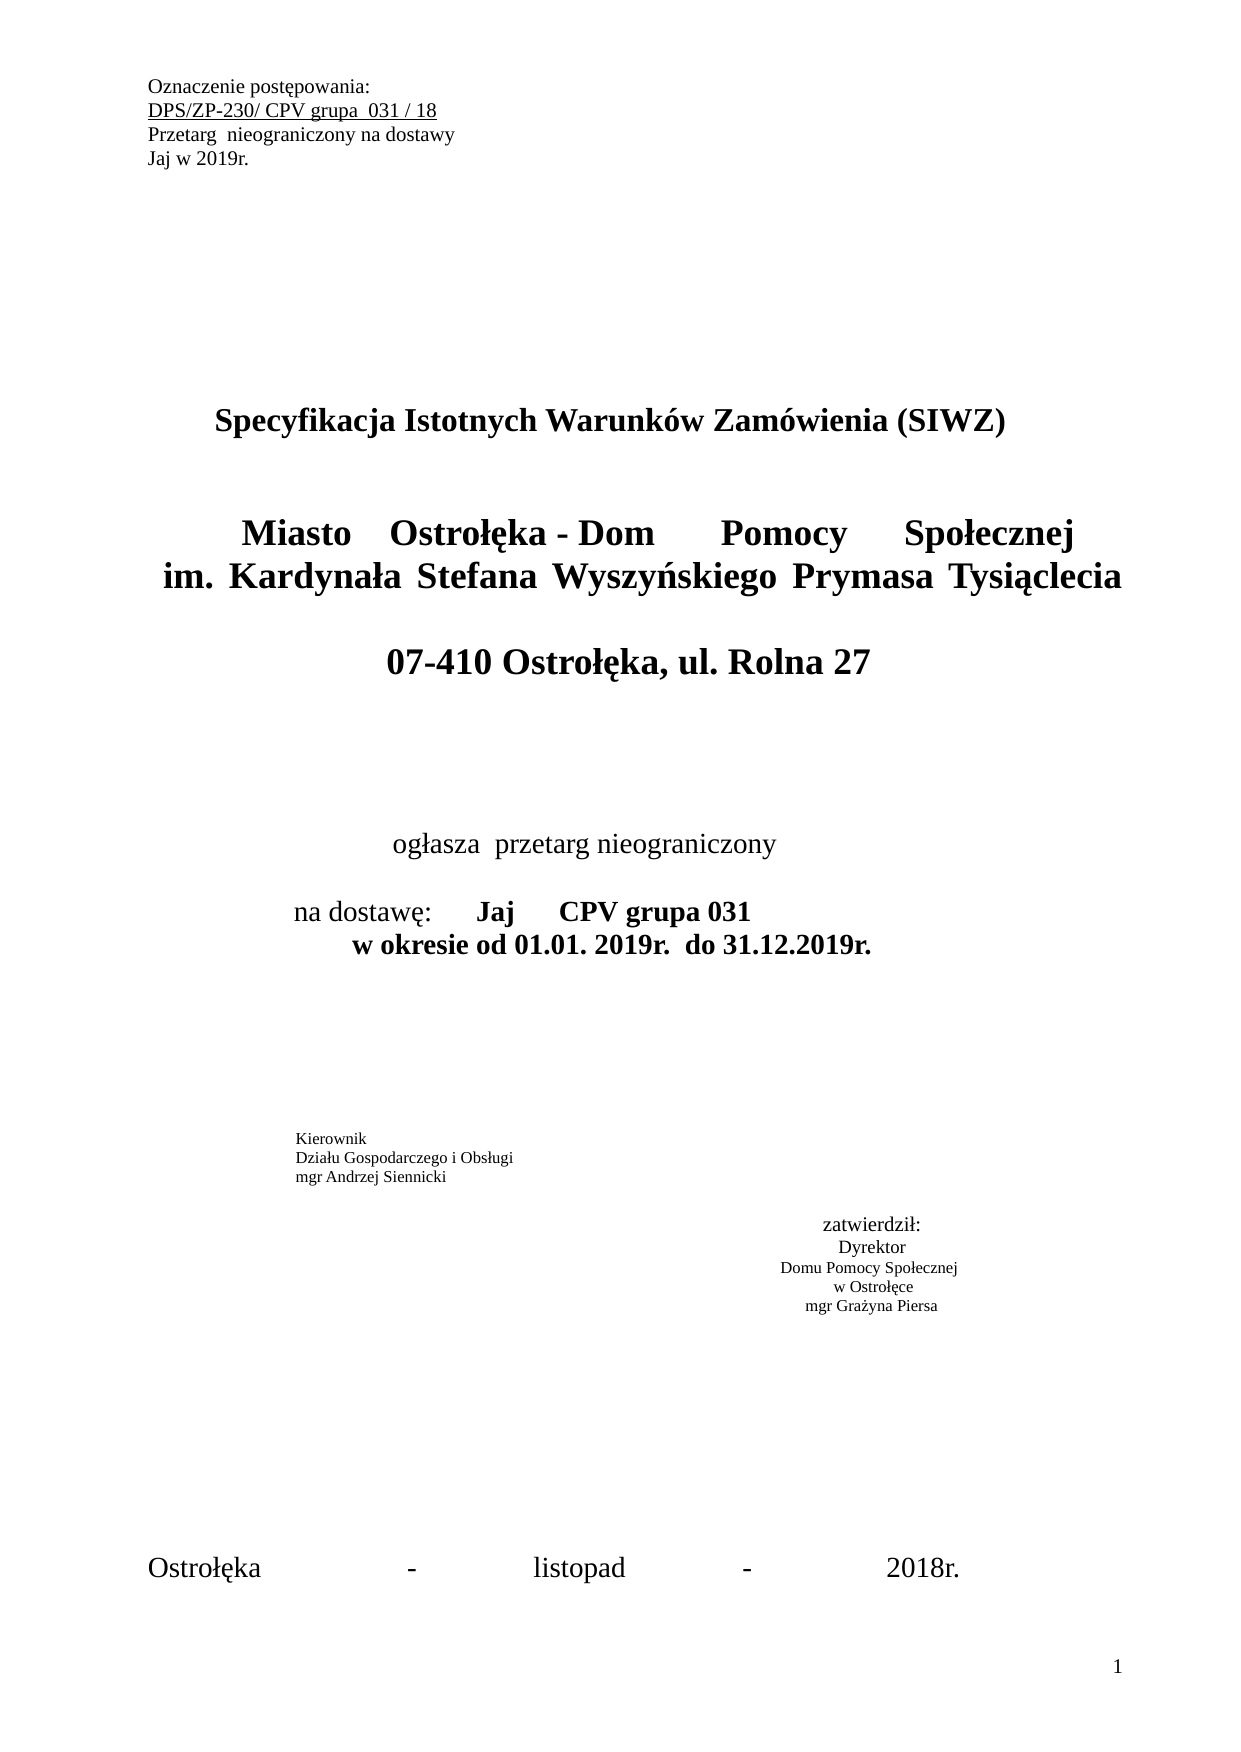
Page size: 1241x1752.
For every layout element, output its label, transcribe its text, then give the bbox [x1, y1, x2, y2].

text na dostawę: Jaj CPV grupa 031 [148, 894, 1123, 927]
text Miasto Ostrołęka - Dom Pomocy Społecznej [148, 510, 1123, 553]
text Specyfikacja Istotnych Warunków Zamówienia (SIWZ) [148, 400, 1123, 438]
text im. Kardynała Stefana Wyszyńskiego Prymasa Tysiąclecia 07-410 Ostrołęka, ul. Rolna 27 [133, 553, 1123, 683]
text zatwierdził: [748, 1212, 1123, 1236]
text DPS/ZP-230/ CPV grupa 031 / 18 [148, 98, 1123, 122]
text Domu Pomocy Społecznej [148, 1258, 1123, 1277]
text w Ostrołęce [148, 1277, 1123, 1296]
text Jaj w 2019r. [148, 146, 1123, 170]
text mgr Grażyna Piersa [148, 1296, 1123, 1315]
text Dyrektor [148, 1236, 1123, 1258]
text mgr Andrzej Siennicki [148, 1167, 1123, 1186]
text Kierownik [148, 1128, 1123, 1148]
text ogłasza przetarg nieograniczony [223, 827, 1123, 860]
text w okresie od 01.01. 2019r. do 31.12.2019r. [148, 927, 1123, 961]
text Ostrołęka - listopad - 2018r. [148, 1550, 1123, 1584]
text Przetarg nieograniczony na dostawy [148, 122, 1123, 146]
text Działu Gospodarczego i Obsługi [148, 1148, 1123, 1167]
text Oznaczenie postępowania: [148, 74, 1123, 98]
